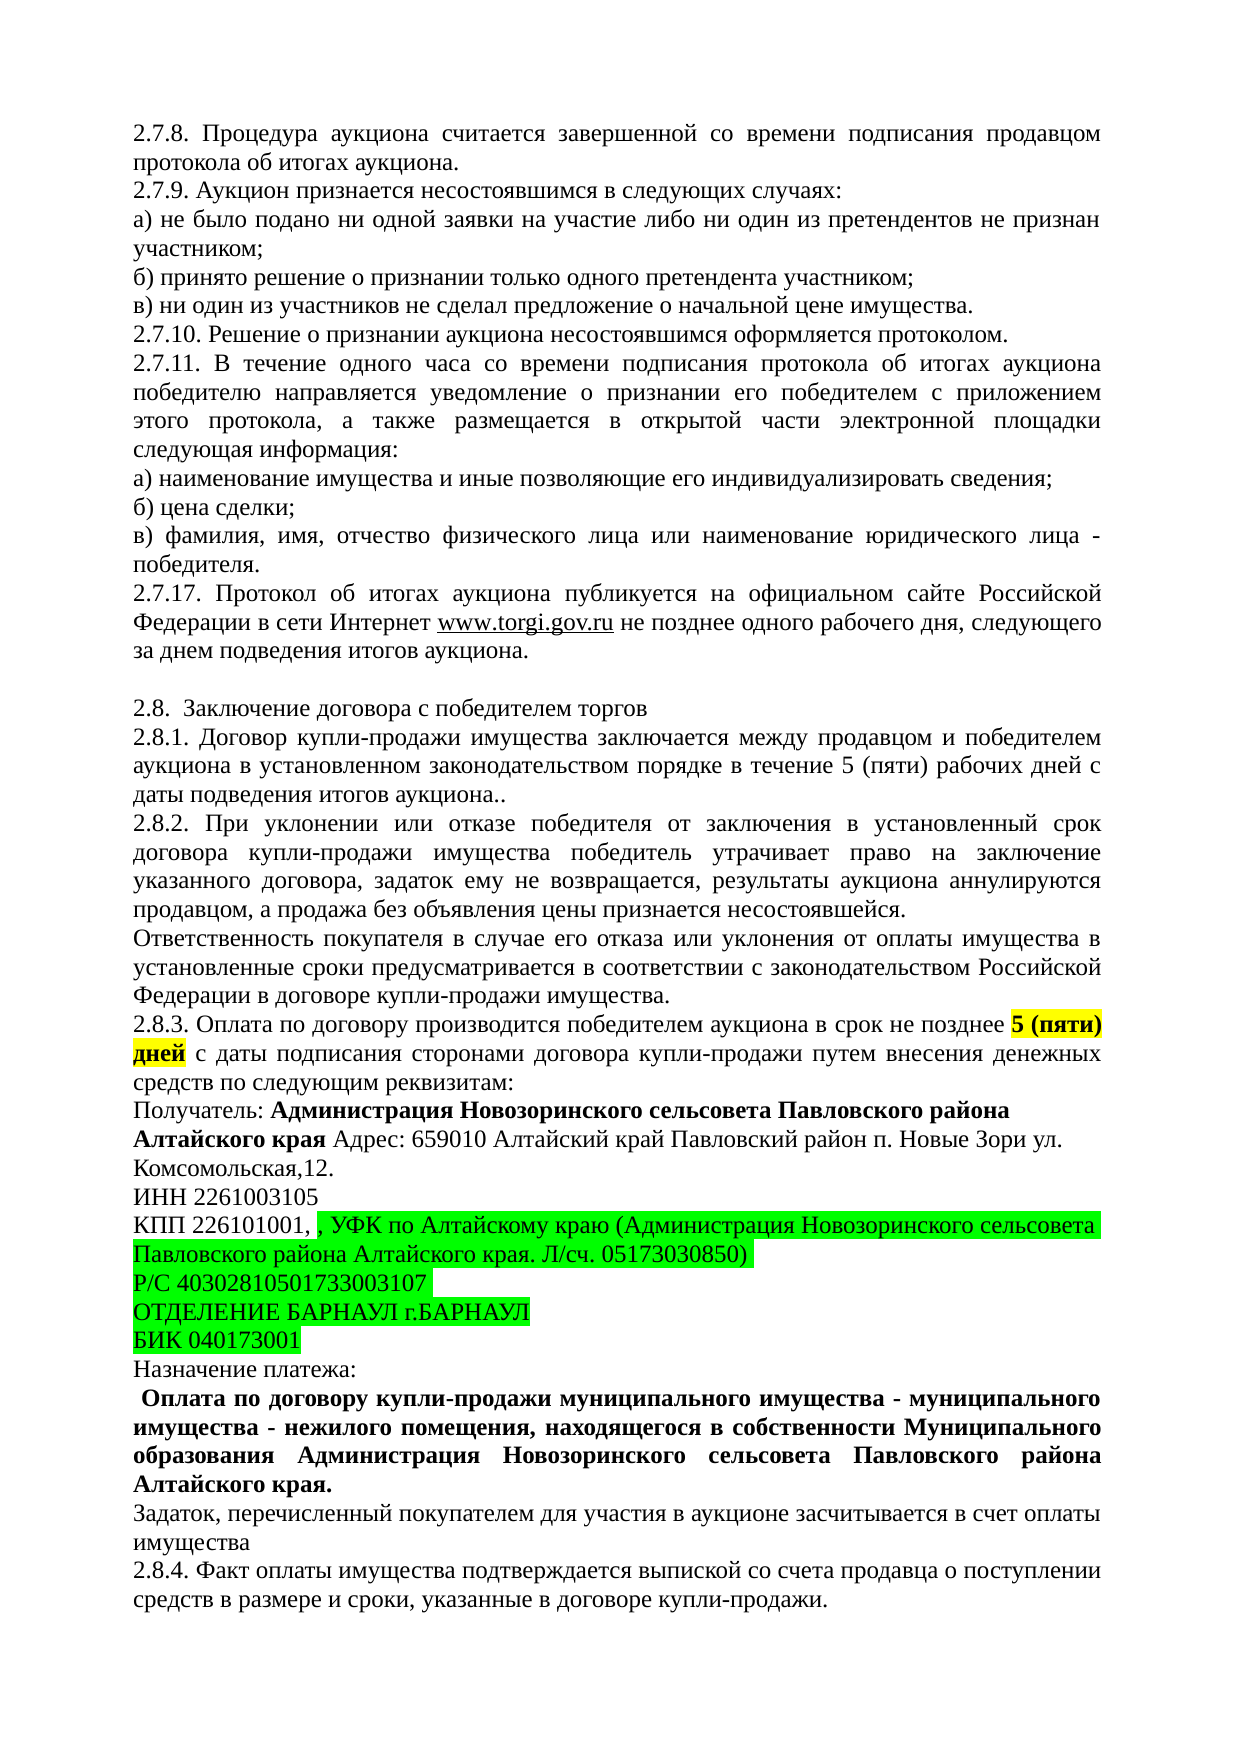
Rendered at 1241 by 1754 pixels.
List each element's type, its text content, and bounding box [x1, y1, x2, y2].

text 2.8.3. Оплата по договору производится победителем аукциона в срок не позднее 5 (пяти) дней с даты подписания сторонами договора купли-продажи путем внесения денежных средств по следующим реквизитам: [133, 1009, 1102, 1096]
text Назначение платежа: [133, 1354, 1102, 1383]
text а) не было подано ни одной заявки на участие либо ни один из претендентов не признан участником; [133, 204, 1102, 262]
text 2.7.11. В течение одного часа со времени подписания протокола об итогах аукциона победителю направляется уведомление о признании его победителем с приложением этого протокола, а также размещается в открытой части электронной площадки следующая информация: [133, 348, 1102, 463]
text 2.7.8. Процедура аукциона считается завершенной со времени подписания продавцом протокола об итогах аукциона. [133, 118, 1102, 176]
text 2.8.2. При уклонении или отказе победителя от заключения в установленный срок договора купли-продажи имущества победитель утрачивает право на заключение указанного договора, задаток ему не возвращается, результаты аукциона аннулируются продавцом, а продажа без объявления цены признается несостоявшейся. [133, 808, 1102, 923]
text БИК 040173001 [133, 1326, 1102, 1354]
text 2.8.4. Факт оплаты имущества подтверждается выпиской со счета продавца о поступлении средств в размере и сроки, указанные в договоре купли-продажи. [133, 1556, 1102, 1613]
text б) цена сделки; [133, 492, 1102, 521]
text 2.7.17. Протокол об итогах аукциона публикуется на официальном сайте Российской Федерации в сети Интернет www.torgi.gov.ru не позднее одного рабочего дня, следующего за днем подведения итогов аукциона. [133, 578, 1102, 664]
text б) принято решение о признании только одного претендента участником; [133, 262, 1102, 291]
text Р/С 40302810501733003107 [133, 1268, 1102, 1297]
text КПП 226101001, , УФК по Алтайскому краю (Администрация Новозоринского сельсовета Павловского района Алтайского края. Л/сч. 05173030850) [133, 1211, 1102, 1268]
text 2.8.1. Договор купли-продажи имущества заключается между продавцом и победителем аукциона в установленном законодательством порядке в течение 5 (пяти) рабочих дней с даты подведения итогов аукциона.. [133, 722, 1102, 808]
text 2.8. Заключение договора с победителем торгов [133, 693, 1102, 722]
text Задаток, перечисленный покупателем для участия в аукционе засчитывается в счет оплаты имущества [133, 1498, 1102, 1556]
text Оплата по договору купли-продажи муниципального имущества - муниципального имущества - нежилого помещения, находящегося в собственности Муниципального образования Администрация Новозоринского сельсовета Павловского района Алтайского края. [133, 1383, 1102, 1498]
text ИНН 2261003105 [133, 1182, 1102, 1211]
text 2.7.9. Аукцион признается несостоявшимся в следующих случаях: [133, 176, 1102, 204]
text в) ни один из участников не сделал предложение о начальной цене имущества. [133, 291, 1102, 319]
text 2.7.10. Решение о признании аукциона несостоявшимся оформляется протоколом. [133, 319, 1102, 348]
text Получатель: Администрация Новозоринского сельсовета Павловского района Алтайского края Адрес: 659010 Алтайский край Павловский район п. Новые Зори ул. Комсомольская,12. [133, 1096, 1102, 1182]
text а) наименование имущества и иные позволяющие его индивидуализировать сведения; [133, 463, 1102, 492]
text в) фамилия, имя, отчество физического лица или наименование юридического лица - победителя. [133, 521, 1102, 578]
text Ответственность покупателя в случае его отказа или уклонения от оплаты имущества в установленные сроки предусматривается в соответствии с законодательством Российской Федерации в договоре купли-продажи имущества. [133, 923, 1102, 1009]
text ОТДЕЛЕНИЕ БАРНАУЛ г.БАРНАУЛ [133, 1297, 1102, 1326]
